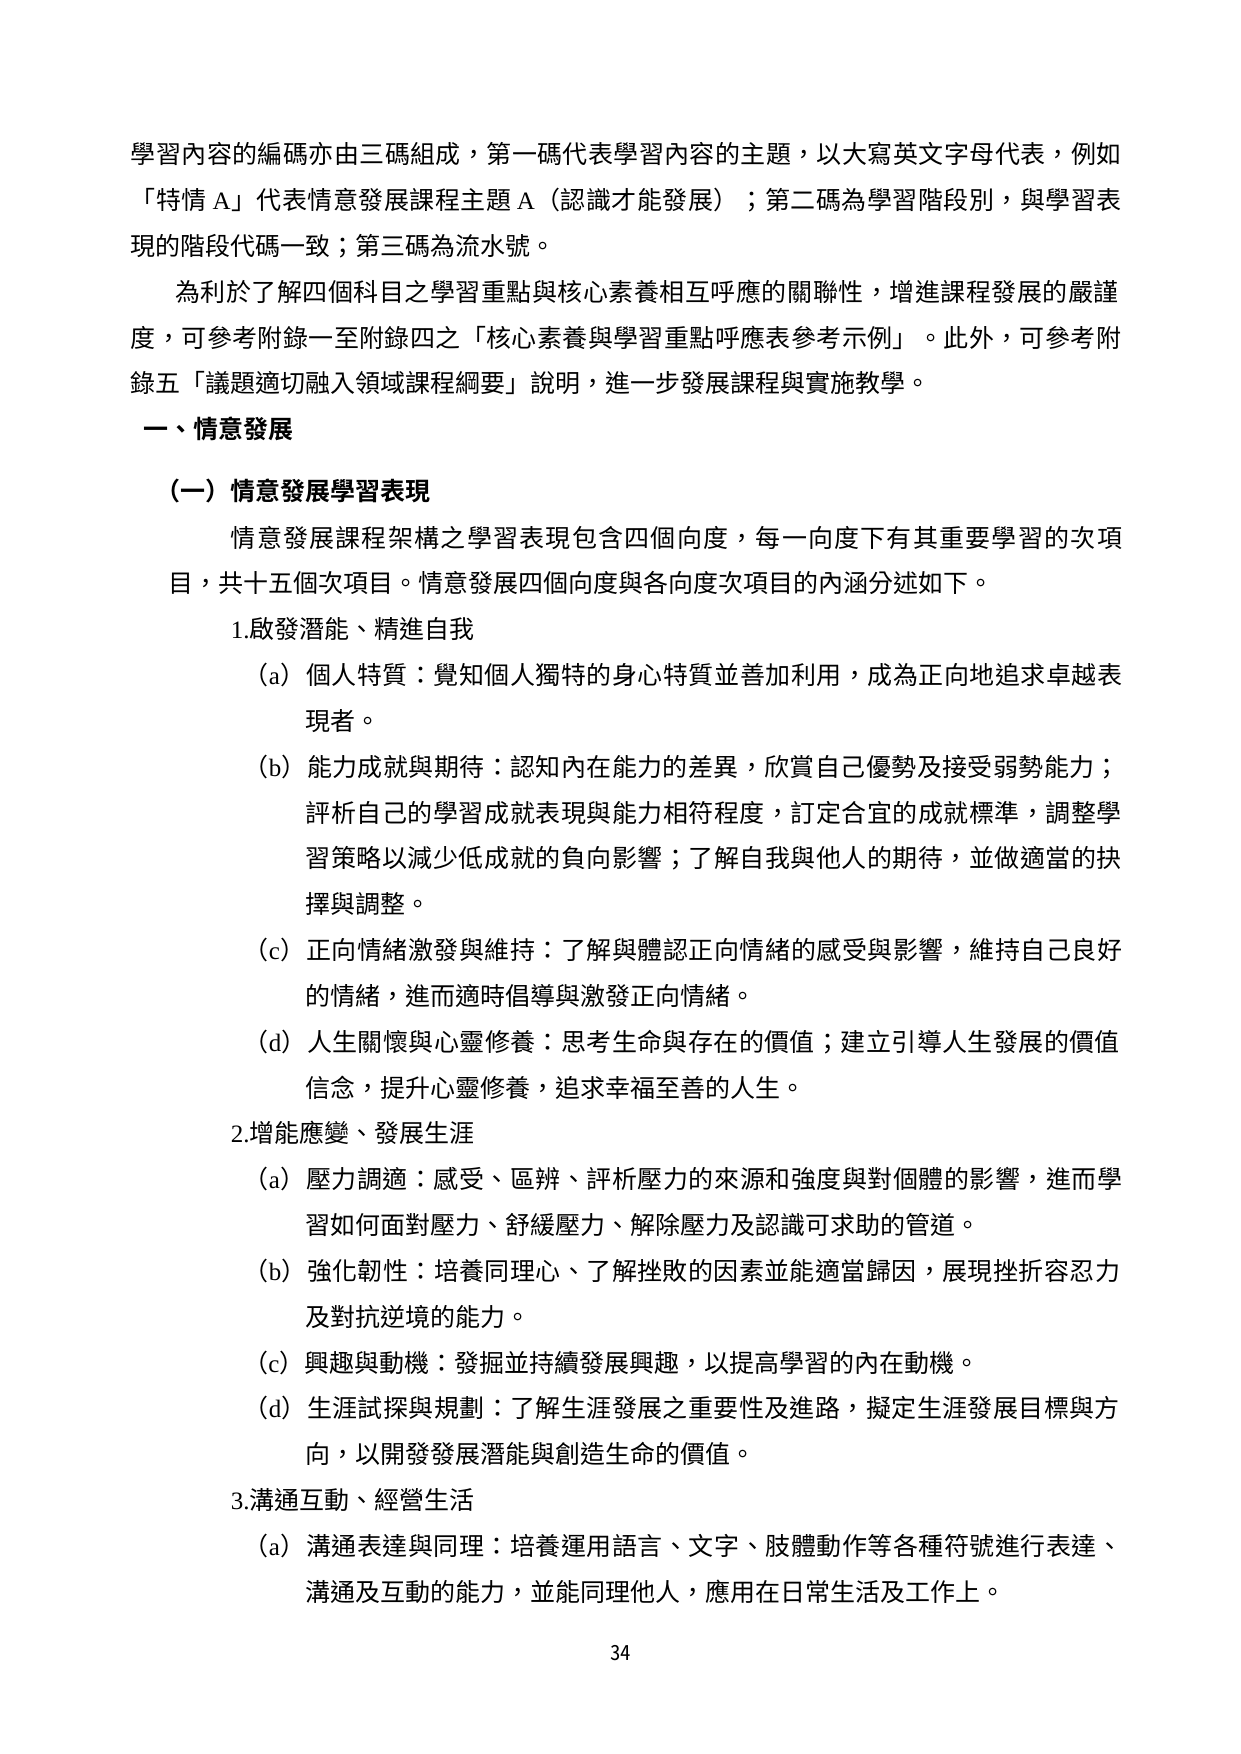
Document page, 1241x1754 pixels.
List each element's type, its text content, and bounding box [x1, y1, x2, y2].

text （b）能力成就與期待：認知內在能力的差異，欣賞自己優勢及接受弱勢能力；評析自己的學習成就表現與能力相符程度，訂定合宜的成就標準，調整學習策略以減少低成就的負向影響；了解自我與他人的期待，並做適當的抉擇與調整。 [243, 739, 1122, 923]
text （a）溝通表達與同理：培養運用語言、文字、肢體動作等各種符號進行表達、溝通及互動的能力，並能同理他人，應用在日常生活及工作上。 [243, 1519, 1122, 1610]
subtitle 一、情意發展 [143, 402, 1122, 448]
text 2.增能應變、發展生涯 [168, 1106, 1122, 1152]
text 學習內容的編碼亦由三碼組成，第一碼代表學習內容的主題，以大寫英文字母代表，例如「特情A」代表情意發展課程主題A（認識才能發展）；第二碼為學習階段別，與學習表現的階段代碼一致；第三碼為流水號。 [131, 127, 1122, 264]
text 1.啟發潛能、精進自我 [168, 602, 1122, 648]
text （c）興趣與動機：發掘並持續發展興趣，以提高學習的內在動機。 [243, 1335, 1122, 1381]
text 為利於了解四個科目之學習重點與核心素養相互呼應的關聯性，增進課程發展的嚴謹度，可參考附錄一至附錄四之「核心素養與學習重點呼應表參考示例」。此外，可參考附錄五「議題適切融入領域課程綱要」說明，進一步發展課程與實施教學。 [131, 264, 1122, 402]
text （c）正向情緒激發與維持：了解與體認正向情緒的感受與影響，維持自己良好的情緒，進而適時倡導與激發正向情緒。 [243, 923, 1122, 1014]
text （a）壓力調適：感受、區辨、評析壓力的來源和強度與對個體的影響，進而學習如何面對壓力、舒緩壓力、解除壓力及認識可求助的管道。 [243, 1152, 1122, 1244]
text （一）情意發展學習表現 [156, 448, 1122, 510]
text 情意發展課程架構之學習表現包含四個向度，每一向度下有其重要學習的次項目，共十五個次項目。情意發展四個向度與各向度次項目的內涵分述如下。 [168, 510, 1122, 602]
text 3.溝通互動、經營生活 [168, 1473, 1122, 1519]
text （b）強化韌性：培養同理心、了解挫敗的因素並能適當歸因，展現挫折容忍力及對抗逆境的能力。 [243, 1244, 1122, 1335]
text （d）人生關懷與心靈修養：思考生命與存在的價值；建立引導人生發展的價值信念，提升心靈修養，追求幸福至善的人生。 [243, 1014, 1122, 1106]
text （d）生涯試探與規劃：了解生涯發展之重要性及進路，擬定生涯發展目標與方向，以開發發展潛能與創造生命的價值。 [243, 1381, 1122, 1473]
text （a）個人特質：覺知個人獨特的身心特質並善加利用，成為正向地追求卓越表現者。 [243, 648, 1122, 739]
